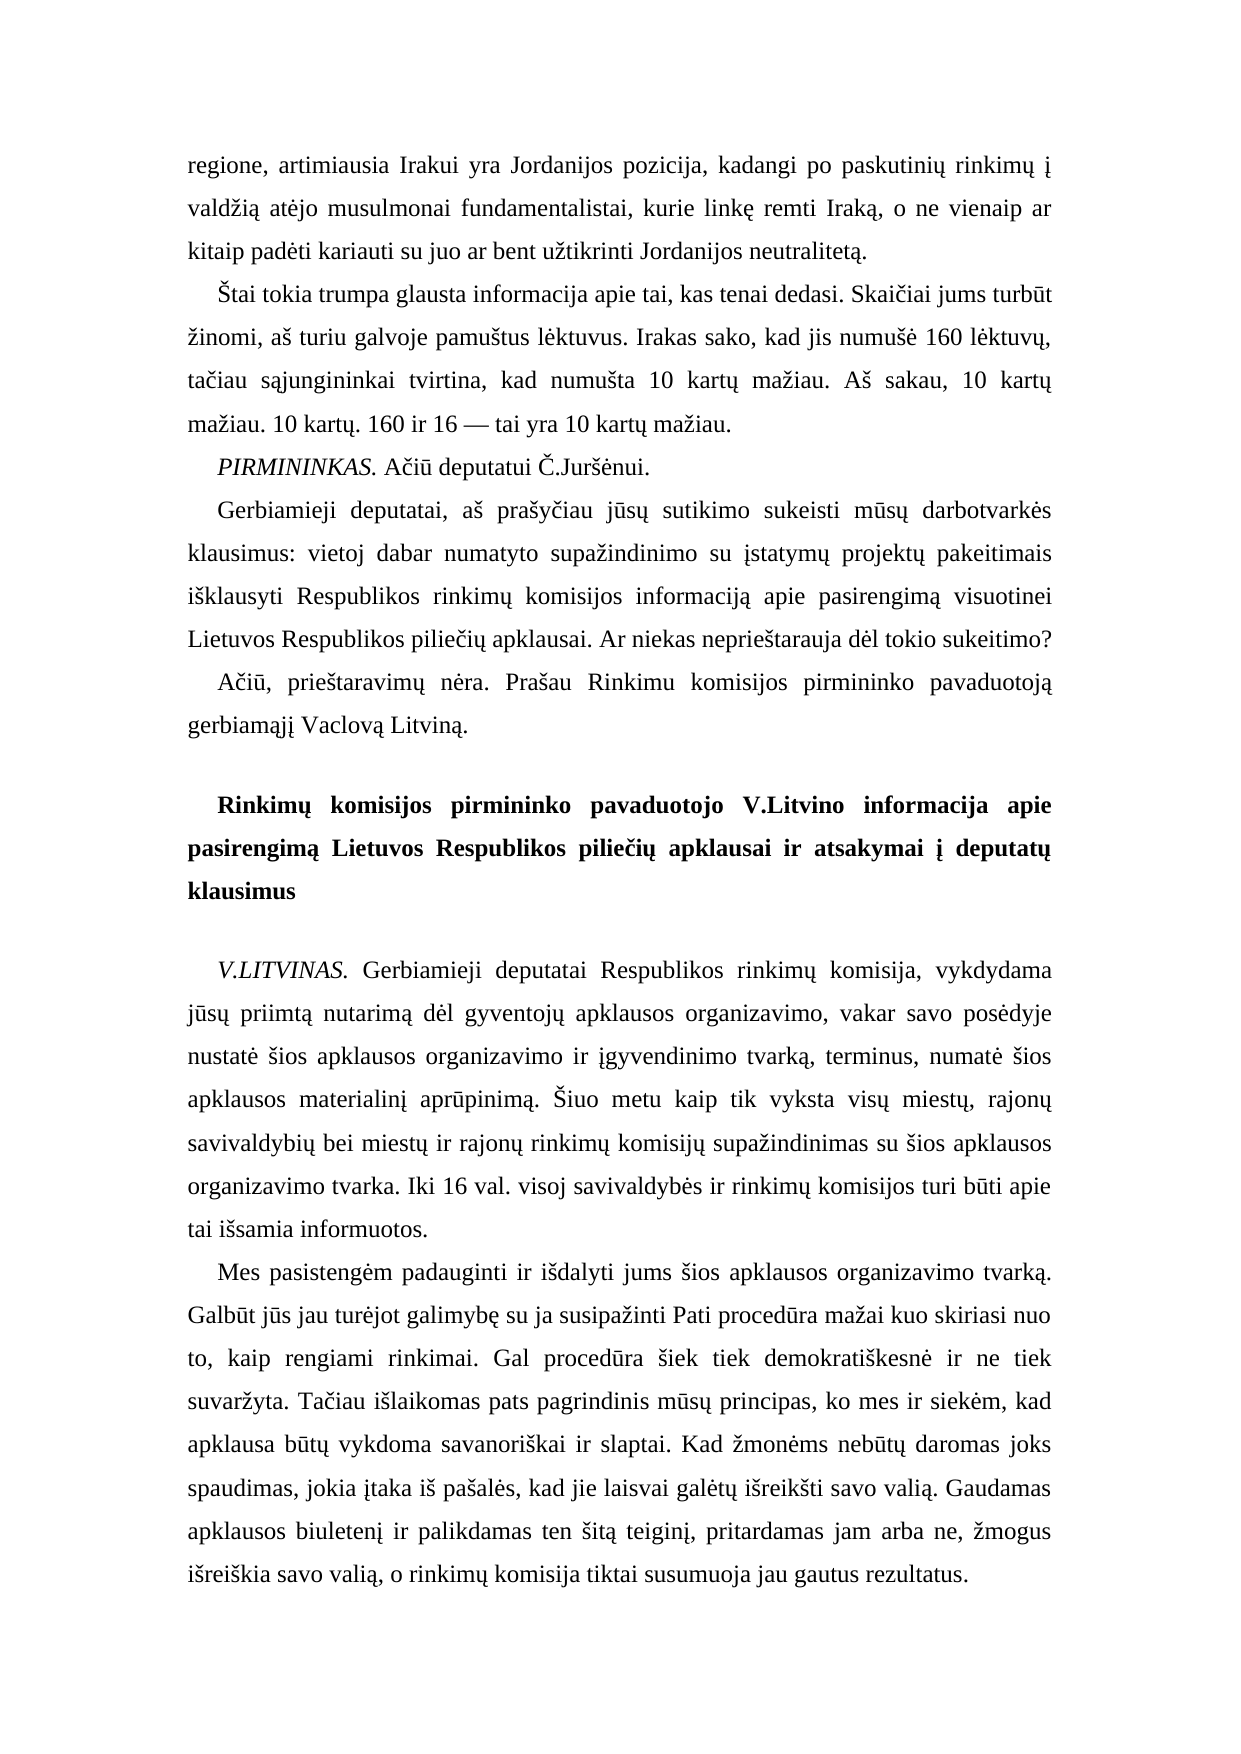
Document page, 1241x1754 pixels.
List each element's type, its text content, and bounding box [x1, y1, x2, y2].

text regione, artimiausia Irakui yra Jordanijos pozicija, kadangi po paskutinių rinkimų į valdžią atėjo musulmonai fundamentalistai, kurie linkę remti Iraką, о ne vienaip ar kitaip padėti kariauti su juo ar bent užtikrinti Jordanijos neutralitetą. [187, 150, 1053, 265]
text Gerbiamieji deputatai, aš prašyčiau jūsų sutikimo sukeisti mūsų darbotvarkės klausimus: vietoj dabar numatyto supažindinimo su įstatymų projektų pakeitimais išklausyti Respublikos rinkimų komisijos informaciją apie pasirengimą visuotinei Lietuvos Respublikos piliečių apklausai. Ar niekas neprieštarauja dėl tokio sukeitimo? [187, 495, 1053, 653]
text Štai tokia trumpa glausta informacija apie tai, kas tenai dedasi. Skaičiai jums turbūt žinomi, aš turiu galvoje pamuštus lėktuvus. Irakas sako, kad jis numušė 160 lėktuvų, tačiau sąjungininkai tvirtina, kad numušta 10 kartų mažiau. Aš sakau, 10 kartų mažiau. 10 kartų. 160 ir 16 — tai yra 10 kartų mažiau. [187, 279, 1053, 437]
text PIRMININKAS. Ačiū deputatui Č.Juršėnui. [187, 452, 1053, 481]
text Rinkimų komisijos pirmininko pavaduotojo V.Litvino informacija apie pasirengimą Lietuvos Respublikos piliečių apklausai ir atsakymai į deputatų klausimus [187, 790, 1053, 905]
text Mes pasistengėm padauginti ir išdalyti jums šios apklausos organizavimo tvarką. Galbūt jūs jau turėjot galimybę su ja susipažinti Pati procedūra mažai kuo skiriasi nuo to, kaip rengiami rinkimai. Gal procedūra šiek tiek demokratiškesnė ir ne tiek suvaržyta. Tačiau išlaikomas pats pagrindinis mūsų principas, ko mes ir siekėm, kad apklausa būtų vykdoma savanoriškai ir slaptai. Kad žmonėms nebūtų daromas joks spaudimas, jokia įtaka iš pašalės, kad jie laisvai galėtų išreikšti savo valią. Gaudamas apklausos biuletenį ir palikdamas ten šitą teiginį, pritardamas jam arba ne, žmogus išreiškia savo valią, о rinkimų komisija tiktai susumuoja jau gautus rezultatus. [187, 1257, 1053, 1588]
text V.LITVINAS. Gerbiamieji deputatai Respublikos rinkimų komisija, vykdydama jūsų priimtą nutarimą dėl gyventojų apklausos organizavimo, vakar savo posėdyje nustatė šios apklausos organizavimo ir įgyvendinimo tvarką, terminus, numatė šios apklausos materialinį aprūpinimą. Šiuo metu kaip tik vyksta visų miestų, rajonų savivaldybių bei miestų ir rajonų rinkimų komisijų supažindinimas su šios apklausos organizavimo tvarka. Iki 16 val. visoj savivaldybės ir rinkimų komisijos turi būti apie tai išsamia informuotos. [187, 955, 1053, 1243]
text Ačiū, prieštaravimų nėra. Prašau Rinkimu komisijos pirmininko pavaduotoją gerbiamąjį Vaclovą Litviną. [187, 667, 1053, 739]
